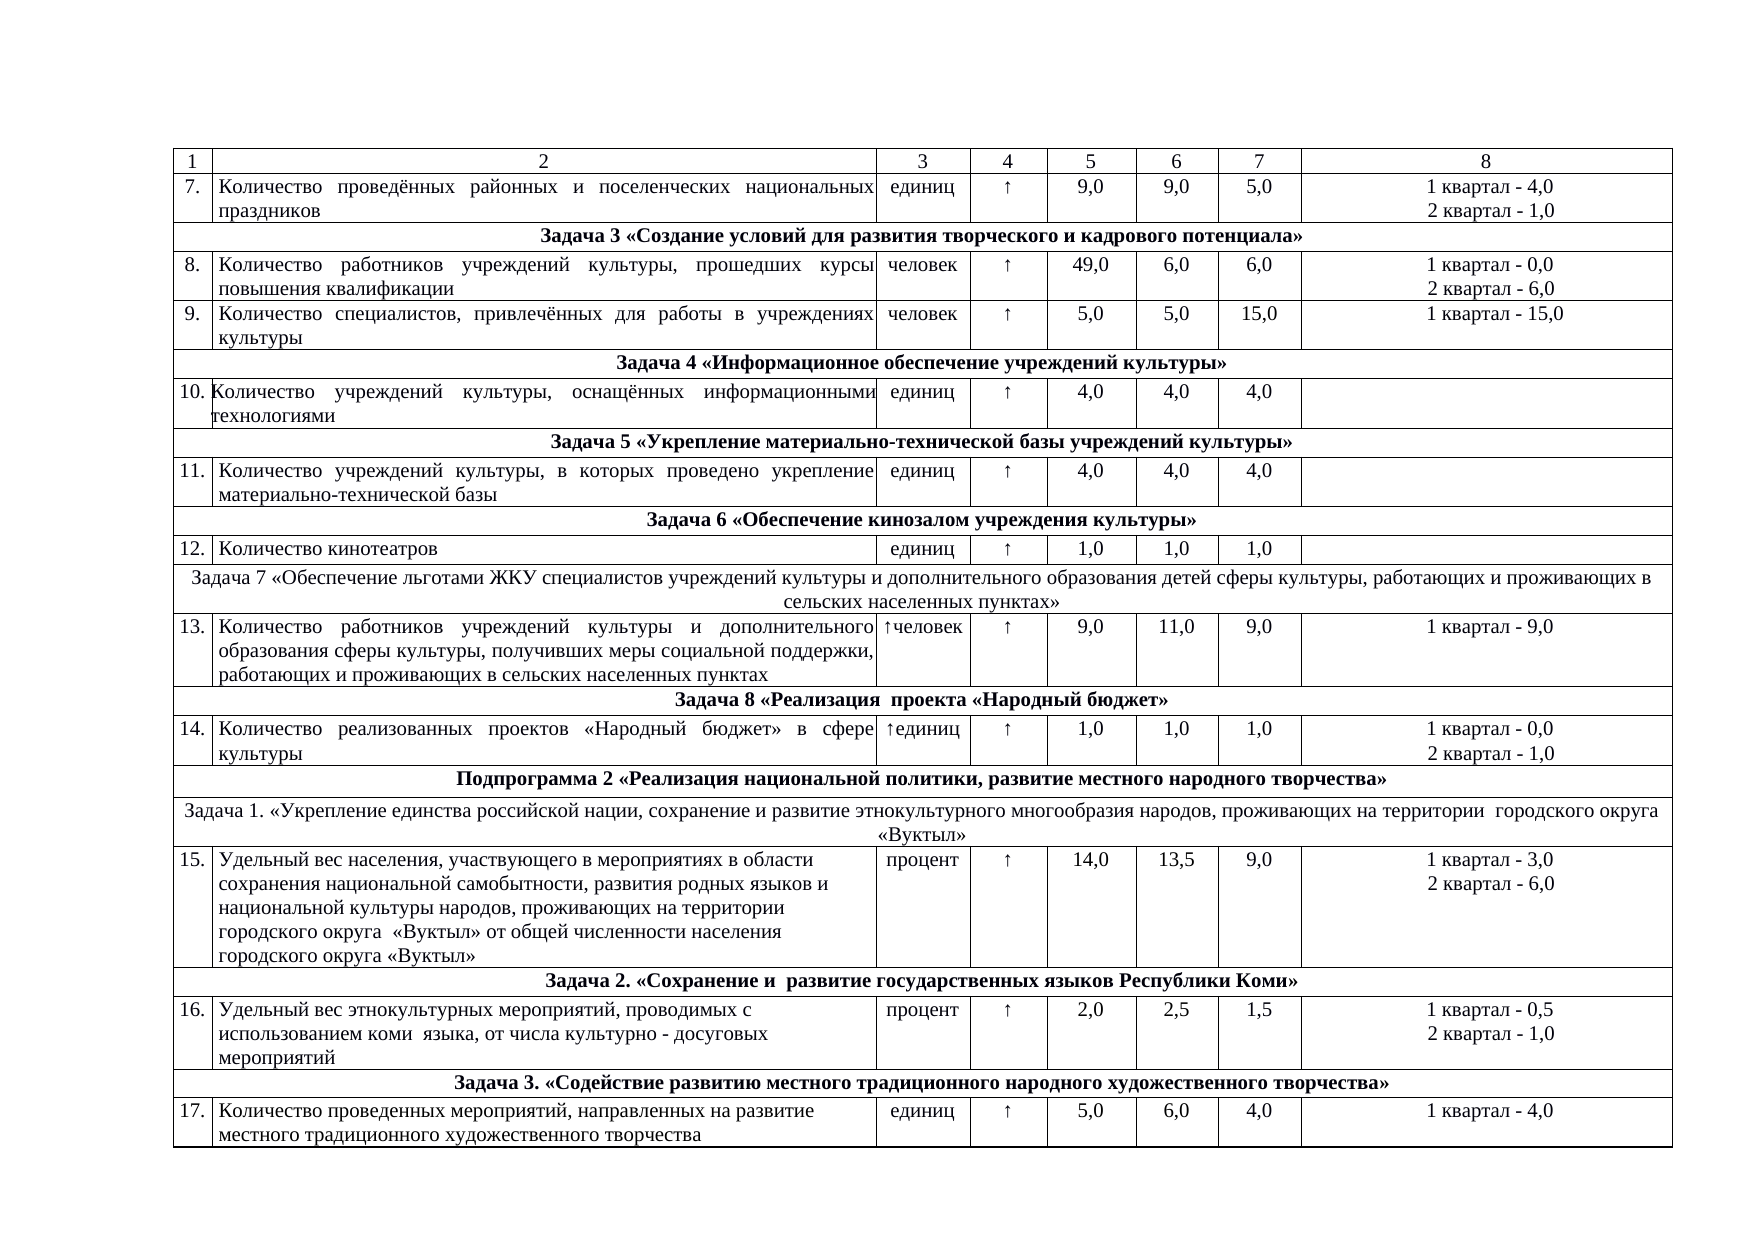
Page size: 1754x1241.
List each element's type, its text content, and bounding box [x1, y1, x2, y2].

table_cell 1 квартал - 4,0 [1302, 1098, 1672, 1146]
table_cell 9,0 [1219, 847, 1301, 967]
table_cell 49,0 [1048, 252, 1136, 300]
table_header 6 [1137, 149, 1218, 173]
table_cell единиц [877, 458, 970, 506]
table_cell 1 квартал - 9,0 [1302, 614, 1672, 686]
table_cell 2,5 [1137, 997, 1218, 1069]
table_cell 14,0 [1048, 847, 1136, 967]
table_cell ↑человек [877, 614, 970, 686]
table_cell ↑ [971, 847, 1047, 967]
table_header 3 [877, 149, 970, 173]
table_cell 1 квартал - 3,0 2 квартал - 6,0 [1302, 847, 1672, 967]
table_cell 4,0 [1219, 379, 1301, 427]
table_cell 17. [174, 1098, 212, 1146]
table_header 8 [1302, 149, 1672, 173]
table_cell единиц [877, 379, 970, 427]
table_cell 5,0 [1137, 301, 1218, 349]
table_header 1 [174, 149, 212, 173]
table_cell ↑ [971, 1098, 1047, 1146]
table_cell 4,0 [1048, 458, 1136, 506]
table_cell Удельный вес этнокультурных мероприятий, проводимых с использованием коми языка, от числа культурно - досуговых мероприятий [213, 997, 876, 1069]
table_cell 1 квартал - 0,5 2 квартал - 1,0 [1302, 997, 1672, 1069]
table_cell 4,0 [1048, 379, 1136, 427]
table_cell процент [877, 847, 970, 967]
table_cell 9. [174, 301, 212, 349]
table_cell 12. [174, 536, 212, 564]
table_cell Задача 3. «Содействие развитию местного традиционного народного художественного творчества» [174, 1070, 1672, 1097]
table_cell Количество кинотеатров [213, 536, 876, 564]
table_cell Задача 2. «Сохранение и развитие государственных языков Республики Коми» [174, 968, 1672, 996]
table_cell 1,0 [1048, 716, 1136, 764]
table_cell 2,0 [1048, 997, 1136, 1069]
table_cell Задача 3 «Создание условий для развития творческого и кадрового потенциала» [174, 223, 1672, 251]
table_cell ↑ [971, 458, 1047, 506]
table_cell Количество проведенных мероприятий, направленных на развитие местного традиционного художественного творчества [213, 1098, 876, 1146]
table_cell [1302, 379, 1672, 427]
table_cell 1,5 [1219, 997, 1301, 1069]
table_cell Количество проведённых районных и поселенческих национальных праздников [213, 174, 876, 222]
table_cell 9,0 [1137, 174, 1218, 222]
table_cell ↑ [971, 614, 1047, 686]
table_cell 4,0 [1137, 379, 1218, 427]
table_cell Задача 5 «Укрепление материально-технической базы учреждений культуры» [174, 429, 1672, 457]
table_cell единиц [877, 174, 970, 222]
table_cell ↑ [971, 301, 1047, 349]
table_cell Количество учреждений культуры, в которых проведено укрепление материально-технической базы [213, 458, 876, 506]
table_cell 4,0 [1219, 1098, 1301, 1146]
table_cell 15. [174, 847, 212, 967]
table_header 2 [213, 149, 876, 173]
table_cell ↑ [971, 252, 1047, 300]
table_cell 14. [174, 716, 212, 764]
table_cell единиц [877, 536, 970, 564]
table_header 4 [971, 149, 1047, 173]
table_cell 1 квартал - 4,0 2 квартал - 1,0 [1302, 174, 1672, 222]
table_cell Количество учреждений культуры, оснащённых информационными технологиями [213, 379, 876, 427]
table_cell процент [877, 997, 970, 1069]
table_cell единиц [877, 1098, 970, 1146]
table_cell Подпрограмма 2 «Реализация национальной политики, развитие местного народного творчества» [174, 766, 1672, 797]
table_cell 1,0 [1219, 536, 1301, 564]
table_cell ↑ [971, 379, 1047, 427]
table_cell Удельный вес населения, участвующего в мероприятиях в области сохранения национальной самобытности, развития родных языков и национальной культуры народов, проживающих на территории городского округа «Вуктыл» от общей численности населения городского округа «Вуктыл» [213, 847, 876, 967]
table_cell 1,0 [1048, 536, 1136, 564]
table_cell 10. [174, 379, 212, 427]
table_header 5 [1048, 149, 1136, 173]
table_cell 5,0 [1048, 1098, 1136, 1146]
table_cell человек [877, 301, 970, 349]
table_cell 11,0 [1137, 614, 1218, 686]
table_cell ↑ [971, 536, 1047, 564]
table_cell 9,0 [1048, 174, 1136, 222]
table_cell 8. [174, 252, 212, 300]
table_cell Количество работников учреждений культуры, прошедших курсы повышения квалификации [213, 252, 876, 300]
table_cell человек [877, 252, 970, 300]
table_cell 4,0 [1137, 458, 1218, 506]
table_cell 15,0 [1219, 301, 1301, 349]
table_cell 1,0 [1137, 536, 1218, 564]
table_cell 1,0 [1219, 716, 1301, 764]
table_cell ↑ [971, 174, 1047, 222]
table_cell Задача 7 «Обеспечение льготами ЖКУ специалистов учреждений культуры и дополнительного образования детей сферы культуры, работающих и проживающих в сельских населенных пунктах» [174, 565, 1672, 613]
table_cell 5,0 [1219, 174, 1301, 222]
table_cell Задача 4 «Информационное обеспечение учреждений культуры» [174, 350, 1672, 378]
table_cell 1 квартал - 0,0 2 квартал - 6,0 [1302, 252, 1672, 300]
table_cell ↑единиц [877, 716, 970, 764]
table_cell Задача 1. «Укрепление единства российской нации, сохранение и развитие этнокультурного многообразия народов, проживающих на территории городского округа «Вуктыл» [174, 798, 1672, 846]
table_cell 9,0 [1048, 614, 1136, 686]
table_cell 9,0 [1219, 614, 1301, 686]
table_cell Количество специалистов, привлечённых для работы в учреждениях культуры [213, 301, 876, 349]
table_cell 1 квартал - 0,0 2 квартал - 1,0 [1302, 716, 1672, 764]
table_cell ↑ [971, 997, 1047, 1069]
table_cell 11. [174, 458, 212, 506]
table_cell 7. [174, 174, 212, 222]
table_cell [1302, 536, 1672, 564]
table_cell 13,5 [1137, 847, 1218, 967]
table_cell 1,0 [1137, 716, 1218, 764]
table_cell 1 квартал - 15,0 [1302, 301, 1672, 349]
table_cell 16. [174, 997, 212, 1069]
table_cell 6,0 [1137, 1098, 1218, 1146]
table_cell ↑ [971, 716, 1047, 764]
table_cell Задача 8 «Реализация проекта «Народный бюджет» [174, 687, 1672, 715]
table_header 7 [1219, 149, 1301, 173]
table_cell 6,0 [1219, 252, 1301, 300]
table_cell 5,0 [1048, 301, 1136, 349]
table_cell [1302, 458, 1672, 506]
table_cell Количество реализованных проектов «Народный бюджет» в сфере культуры [213, 716, 876, 764]
table_cell 13. [174, 614, 212, 686]
table_cell 6,0 [1137, 252, 1218, 300]
table_cell Количество работников учреждений культуры и дополнительного образования сферы культуры, получивших меры социальной поддержки, работающих и проживающих в сельских населенных пунктах [213, 614, 876, 686]
table_cell 4,0 [1219, 458, 1301, 506]
table_cell Задача 6 «Обеспечение кинозалом учреждения культуры» [174, 507, 1672, 535]
